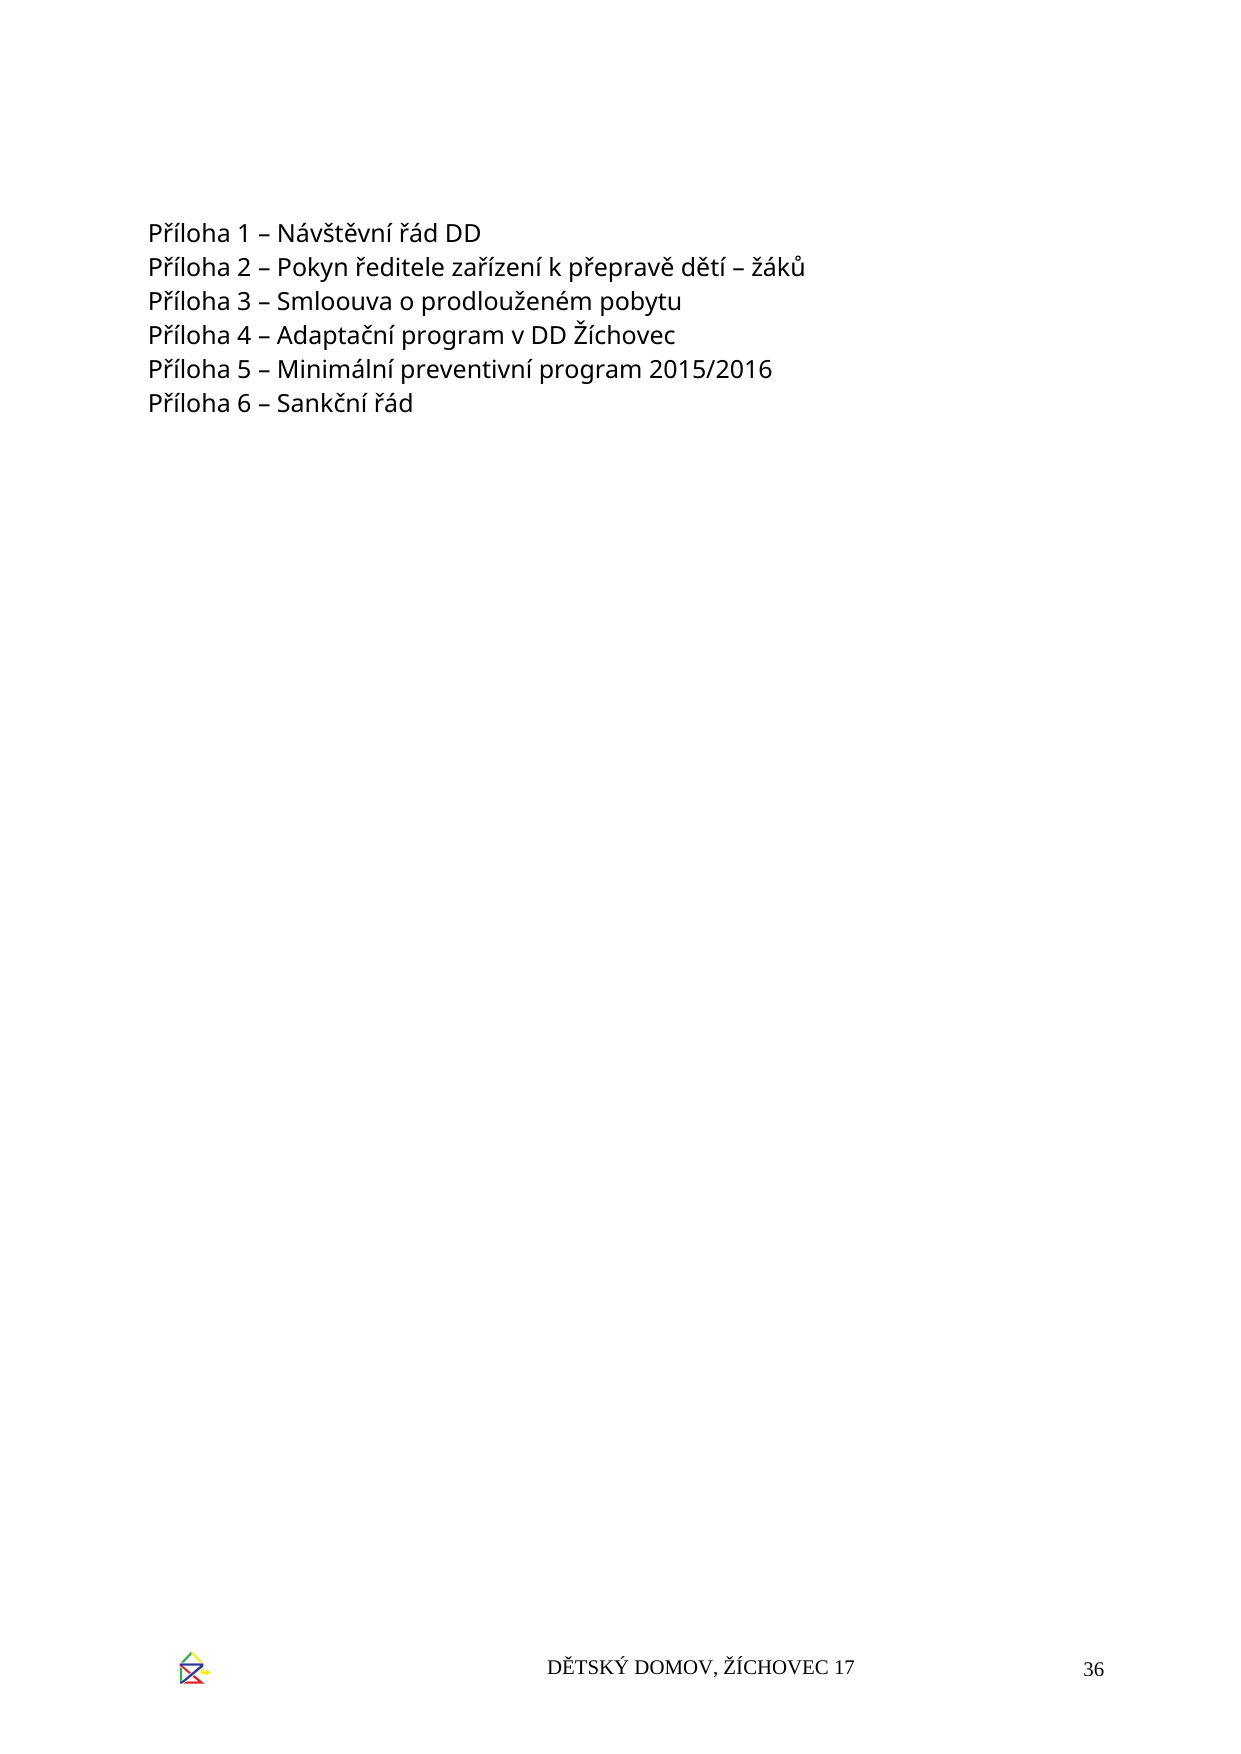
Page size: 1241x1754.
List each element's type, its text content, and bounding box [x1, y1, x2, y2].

text Příloha 2 – Pokyn ředitele zařízení k přepravě dětí – žáků [148, 250, 1093, 284]
picture [169, 1644, 218, 1693]
text Příloha 5 – Minimální preventivní program 2015/2016 [148, 352, 1093, 386]
text Příloha 1 – Návštěvní řád DD [148, 216, 1093, 250]
text Příloha 4 – Adaptační program v DD Žíchovec [148, 318, 1093, 352]
text Příloha 3 – Smloouva o prodlouženém pobytu [148, 284, 1093, 318]
text Příloha 6 – Sankční řád [148, 386, 1093, 420]
